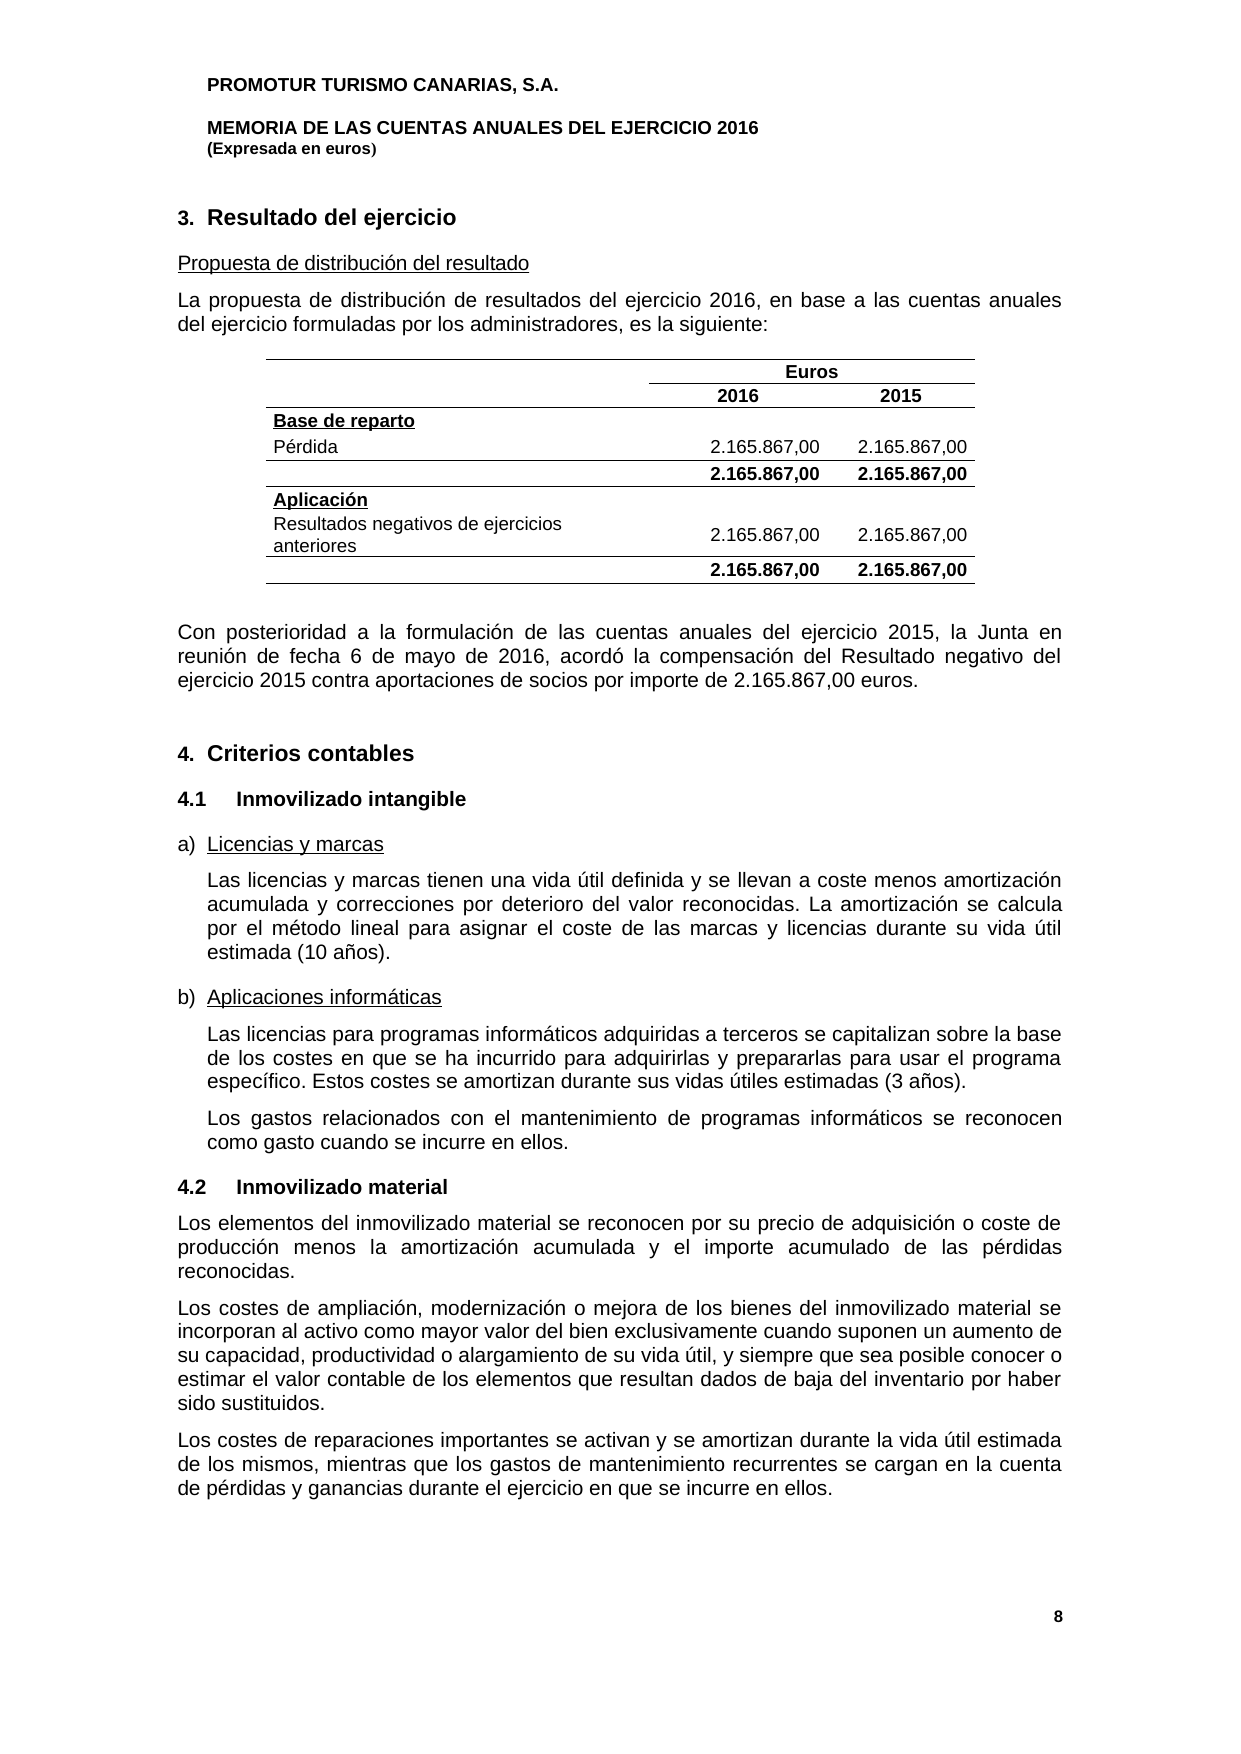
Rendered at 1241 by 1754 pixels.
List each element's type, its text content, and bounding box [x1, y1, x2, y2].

table_cell 2.165.867,00 [649, 513, 827, 556]
table_cell [649, 487, 827, 513]
text 4.2 Inmovilizado material [177, 1174, 1063, 1198]
table_header Euros [649, 360, 974, 383]
table_cell 2.165.867,00 [649, 433, 827, 460]
text Con posterioridad a la formulación de las cuentas anuales del ejercicio 2015, la Junta en reunión de fecha 6 de mayo de 2016, acordó la compensación del Resultado negativo del ejercicio 2015 contra aportaciones de socios por importe de 2.165.867,00 euros. [177, 620, 1063, 692]
list Resultado del ejercicio [177, 204, 1063, 230]
text Propuesta de distribución del resultado [177, 251, 1063, 275]
table_cell Pérdida [266, 433, 649, 460]
table_cell 2.165.867,00 [649, 557, 827, 582]
table_cell [649, 408, 827, 433]
text 4.1 Inmovilizado intangible [177, 787, 1063, 811]
table_cell Base de reparto [266, 408, 649, 433]
text Los costes de ampliación, modernización o mejora de los bienes del inmovilizado material se incorporan al activo como mayor valor del bien exclusivamente cuando suponen un aumento de su capacidad, productividad o alargamiento de su vida útil, y siempre que sea posible conocer o estimar el valor contable de los elementos que resultan dados de baja del inventario por haber sido sustituidos. [177, 1295, 1063, 1415]
text a) Licencias y marcas [177, 832, 1063, 856]
table_header [266, 360, 649, 383]
table_cell 2.165.867,00 [649, 461, 827, 486]
table_cell [266, 557, 649, 582]
table_cell [827, 408, 974, 433]
text Las licencias y marcas tienen una vida útil definida y se llevan a coste menos amortización acumulada y correcciones por deterioro del valor reconocidas. La amortización se calcula por el método lineal para asignar el coste de las marcas y licencias durante su vida útil estimada (10 años). [207, 868, 1063, 964]
text Los gastos relacionados con el mantenimiento de programas informáticos se reconocen como gasto cuando se incurre en ellos. [207, 1106, 1063, 1154]
table_cell 2.165.867,00 [827, 461, 974, 486]
text Las licencias para programas informáticos adquiridas a terceros se capitalizan sobre la base de los costes en que se ha incurrido para adquirirlas y prepararlas para usar el programa específico. Estos costes se amortizan durante sus vidas útiles estimadas (3 años). [207, 1021, 1063, 1093]
text Los elementos del inmovilizado material se reconocen por su precio de adquisición o coste de producción menos la amortización acumulada y el importe acumulado de las pérdidas reconocidas. [177, 1211, 1063, 1283]
table_cell 2.165.867,00 [827, 433, 974, 460]
list Criterios contables [177, 740, 1063, 766]
text b) Aplicaciones informáticas [177, 985, 1063, 1009]
table_cell [266, 383, 649, 407]
table_cell Resultados negativos de ejercicios anteriores [266, 513, 649, 556]
table_cell Aplicación [266, 487, 649, 513]
table_cell [827, 487, 974, 513]
table_cell 2.165.867,00 [827, 557, 974, 582]
table_cell [266, 461, 649, 486]
table_cell 2015 [827, 384, 974, 407]
text La propuesta de distribución de resultados del ejercicio 2016, en base a las cuentas anuales del ejercicio formuladas por los administradores, es la siguiente: [177, 287, 1063, 335]
table_cell 2016 [649, 384, 827, 407]
text Los costes de reparaciones importantes se activan y se amortizan durante la vida útil estimada de los mismos, mientras que los gastos de mantenimiento recurrentes se cargan en la cuenta de pérdidas y ganancias durante el ejercicio en que se incurre en ellos. [177, 1428, 1063, 1499]
table_cell 2.165.867,00 [827, 513, 974, 556]
